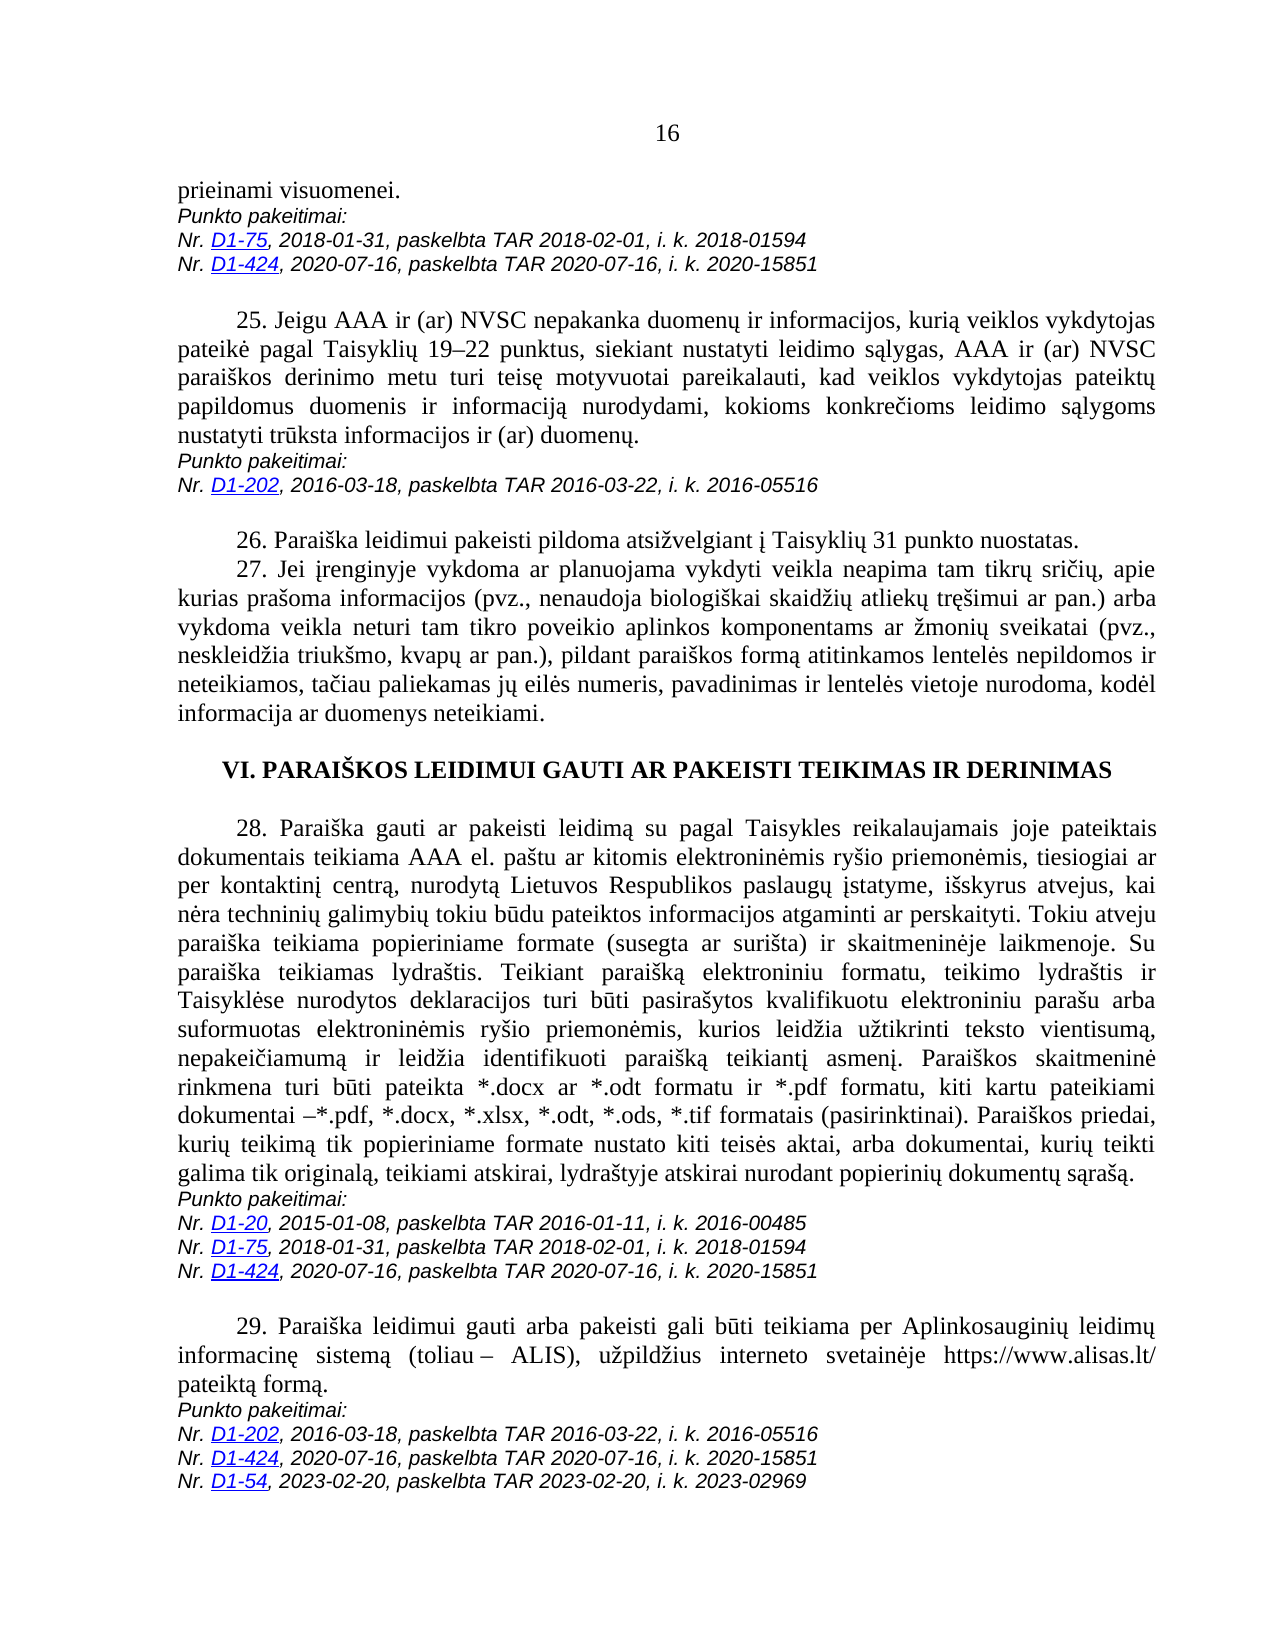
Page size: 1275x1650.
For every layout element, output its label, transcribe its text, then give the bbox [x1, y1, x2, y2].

text VI. PARAIŠKOS LEIDIMUI GAUTI AR PAKEISTI TEIKIMAS IR DERINIMAS [177, 755, 1157, 784]
text prieinami visuomenei. [177, 176, 1157, 204]
text Nr. D1-20, 2015-01-08, paskelbta TAR 2016-01-11, i. k. 2016-00485 [177, 1211, 1157, 1234]
text Nr. D1-202, 2016-03-18, paskelbta TAR 2016-03-22, i. k. 2016-05516 [177, 1421, 1157, 1445]
text Nr. D1-54, 2023-02-20, paskelbta TAR 2023-02-20, i. k. 2023-02969 [177, 1469, 1157, 1493]
text Punkto pakeitimai: [177, 1187, 1157, 1211]
text Punkto pakeitimai: [177, 449, 1157, 473]
text 26. Paraiška leidimui pakeisti pildoma atsižvelgiant į Taisyklių 31 punkto nuostatas. [177, 525, 1157, 554]
text Nr. D1-424, 2020-07-16, paskelbta TAR 2020-07-16, i. k. 2020-15851 [177, 1258, 1157, 1282]
text 25. Jeigu AAA ir (ar) NVSC nepakanka duomenų ir informacijos, kurią veiklos vykdytojas pateikė pagal Taisyklių 19–22 punktus, siekiant nustatyti leidimo sąlygas, AAA ir (ar) NVSC paraiškos derinimo metu turi teisę motyvuotai pareikalauti, kad veiklos vykdytojas pateiktų papildomus duomenis ir informaciją nurodydami, kokioms konkrečioms leidimo sąlygoms nustatyti trūksta informacijos ir (ar) duomenų. [177, 305, 1157, 449]
text 27. Jei įrenginyje vykdoma ar planuojama vykdyti veikla neapima tam tikrų sričių, apie kurias prašoma informacijos (pvz., nenaudoja biologiškai skaidžių atliekų tręšimui ar pan.) arba vykdoma veikla neturi tam tikro poveikio aplinkos komponentams ar žmonių sveikatai (pvz., neskleidžia triukšmo, kvapų ar pan.), pildant paraiškos formą atitinkamos lentelės nepildomos ir neteikiamos, tačiau paliekamas jų eilės numeris, pavadinimas ir lentelės vietoje nurodoma, kodėl informacija ar duomenys neteikiami. [177, 554, 1157, 727]
text Nr. D1-75, 2018-01-31, paskelbta TAR 2018-02-01, i. k. 2018-01594 [177, 228, 1157, 252]
text Nr. D1-424, 2020-07-16, paskelbta TAR 2020-07-16, i. k. 2020-15851 [177, 1445, 1157, 1469]
text Nr. D1-424, 2020-07-16, paskelbta TAR 2020-07-16, i. k. 2020-15851 [177, 252, 1157, 276]
text Nr. D1-202, 2016-03-18, paskelbta TAR 2016-03-22, i. k. 2016-05516 [177, 473, 1157, 497]
text Punkto pakeitimai: [177, 1397, 1157, 1421]
text Nr. D1-75, 2018-01-31, paskelbta TAR 2018-02-01, i. k. 2018-01594 [177, 1234, 1157, 1258]
text 28. Paraiška gauti ar pakeisti leidimą su pagal Taisykles reikalaujamais joje pateiktais dokumentais teikiama AAA el. paštu ar kitomis elektroninėmis ryšio priemonėmis, tiesiogiai ar per kontaktinį centrą, nurodytą Lietuvos Respublikos paslaugų įstatyme, išskyrus atvejus, kai nėra techninių galimybių tokiu būdu pateiktos informacijos atgaminti ar perskaityti. Tokiu atveju paraiška teikiama popieriniame formate (susegta ar surišta) ir skaitmeninėje laikmenoje. Su paraiška teikiamas lydraštis. Teikiant paraišką elektroniniu formatu, teikimo lydraštis ir Taisyklėse nurodytos deklaracijos turi būti pasirašytos kvalifikuotu elektroniniu parašu arba suformuotas elektroninėmis ryšio priemonėmis, kurios leidžia užtikrinti teksto vientisumą, nepakeičiamumą ir leidžia identifikuoti paraišką teikiantį asmenį. Paraiškos skaitmeninė rinkmena turi būti pateikta *.docx ar *.odt formatu ir *.pdf formatu, kiti kartu pateikiami dokumentai –*.pdf, *.docx, *.xlsx, *.odt, *.ods, *.tif formatais (pasirinktinai). Paraiškos priedai, kurių teikimą tik popieriniame formate nustato kiti teisės aktai, arba dokumentai, kurių teikti galima tik originalą, teikiami atskirai, lydraštyje atskirai nurodant popierinių dokumentų sąrašą. [177, 813, 1157, 1187]
text 29. Paraiška leidimui gauti arba pakeisti gali būti teikiama per Aplinkosauginių leidimų informacinę sistemą (toliau – ALIS), užpildžius interneto svetainėje https://www.alisas.lt/ pateiktą formą. [177, 1311, 1157, 1397]
text Punkto pakeitimai: [177, 204, 1157, 228]
